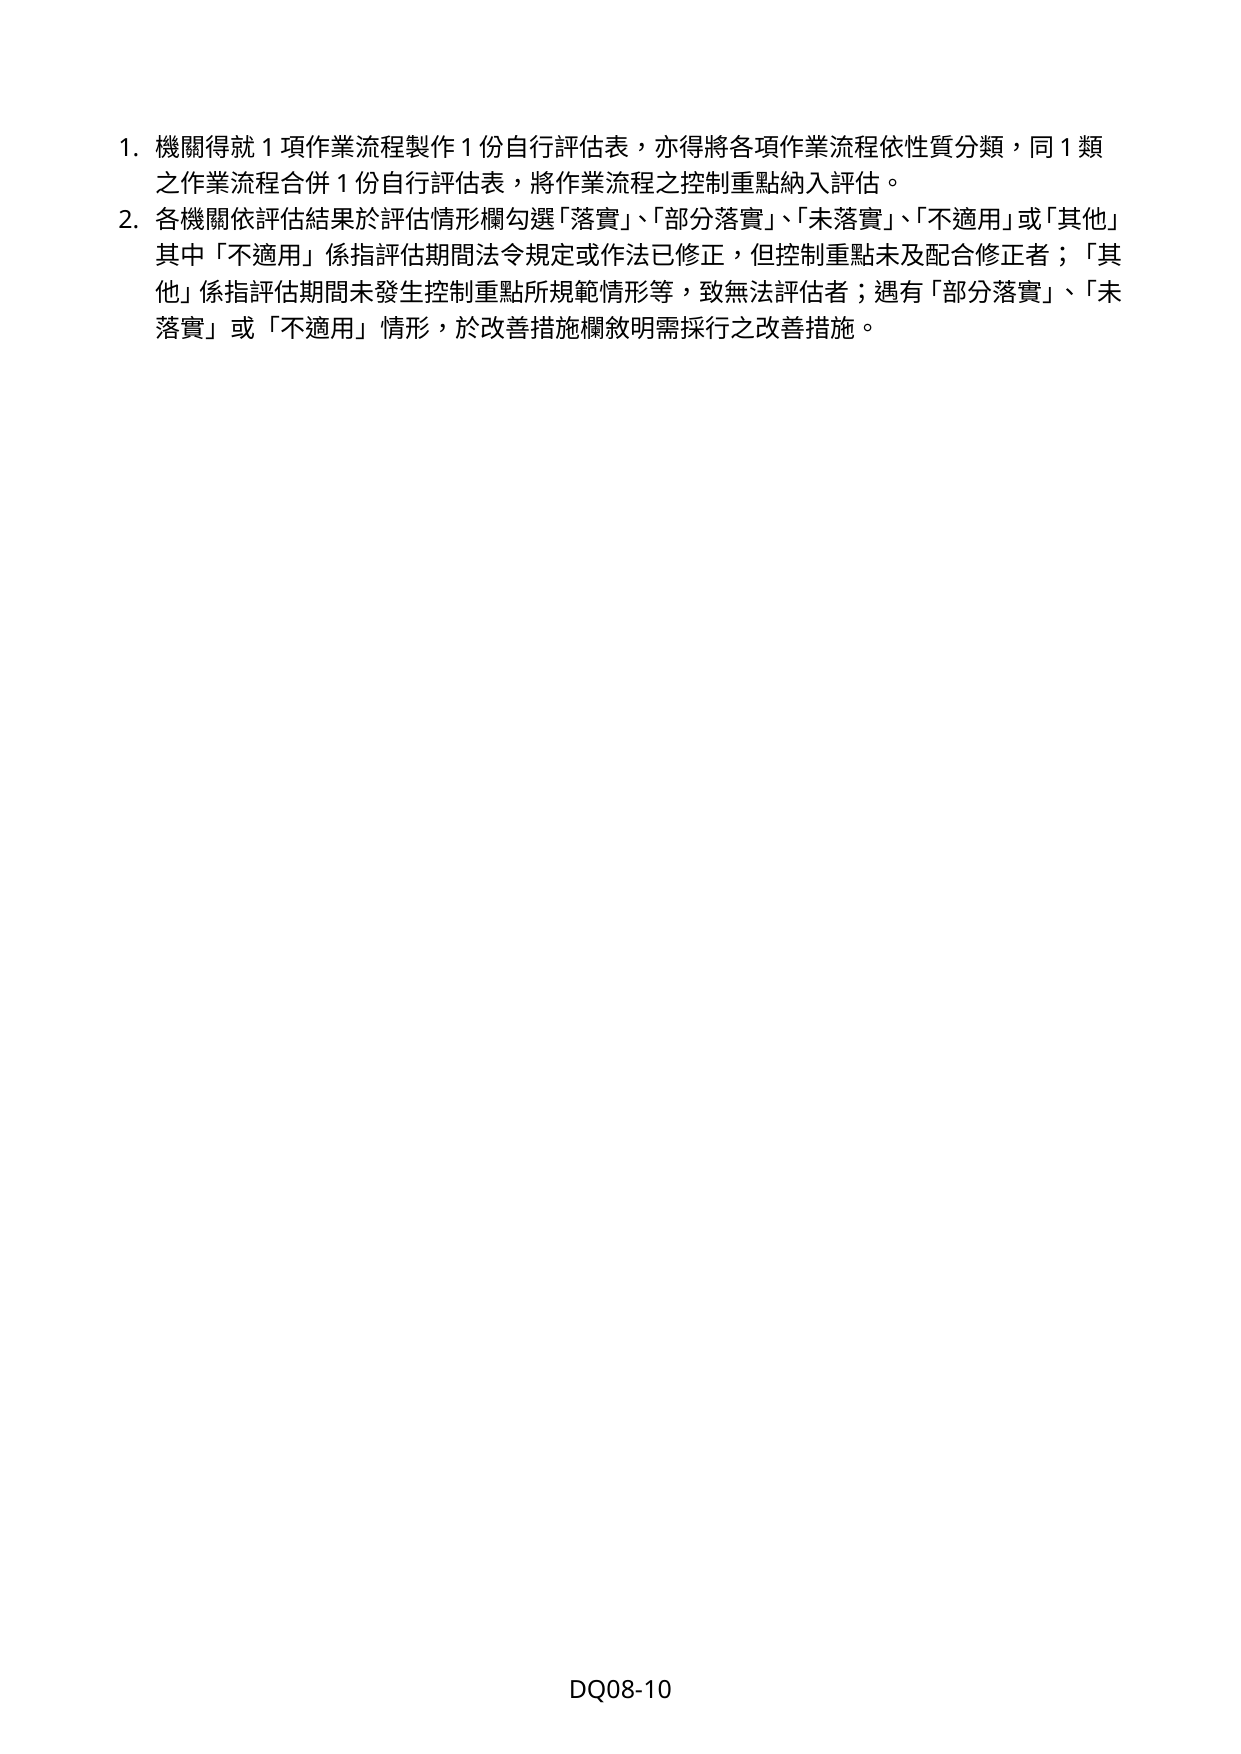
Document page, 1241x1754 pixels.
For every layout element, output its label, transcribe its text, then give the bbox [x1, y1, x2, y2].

list 各機關依評估結果於評估情形欄勾選「落實」、「部分落實」、「未落實」、「不適用」或「其他」；其中「不適用」係指評估期間法令規定或作法已修正，但控制重點未及配合修正者；「其他」係指評估期間未發生控制重點所規範情形等，致無法評估者；遇有「部分落實」、「未落實」或「不適用」情形，於改善措施欄敘明需採行之改善措施。 [118, 199, 1122, 344]
list 機關得就1項作業流程製作1份自行評估表，亦得將各項作業流程依性質分類，同1類之作業流程合併1份自行評估表，將作業流程之控制重點納入評估。 [118, 127, 1122, 199]
